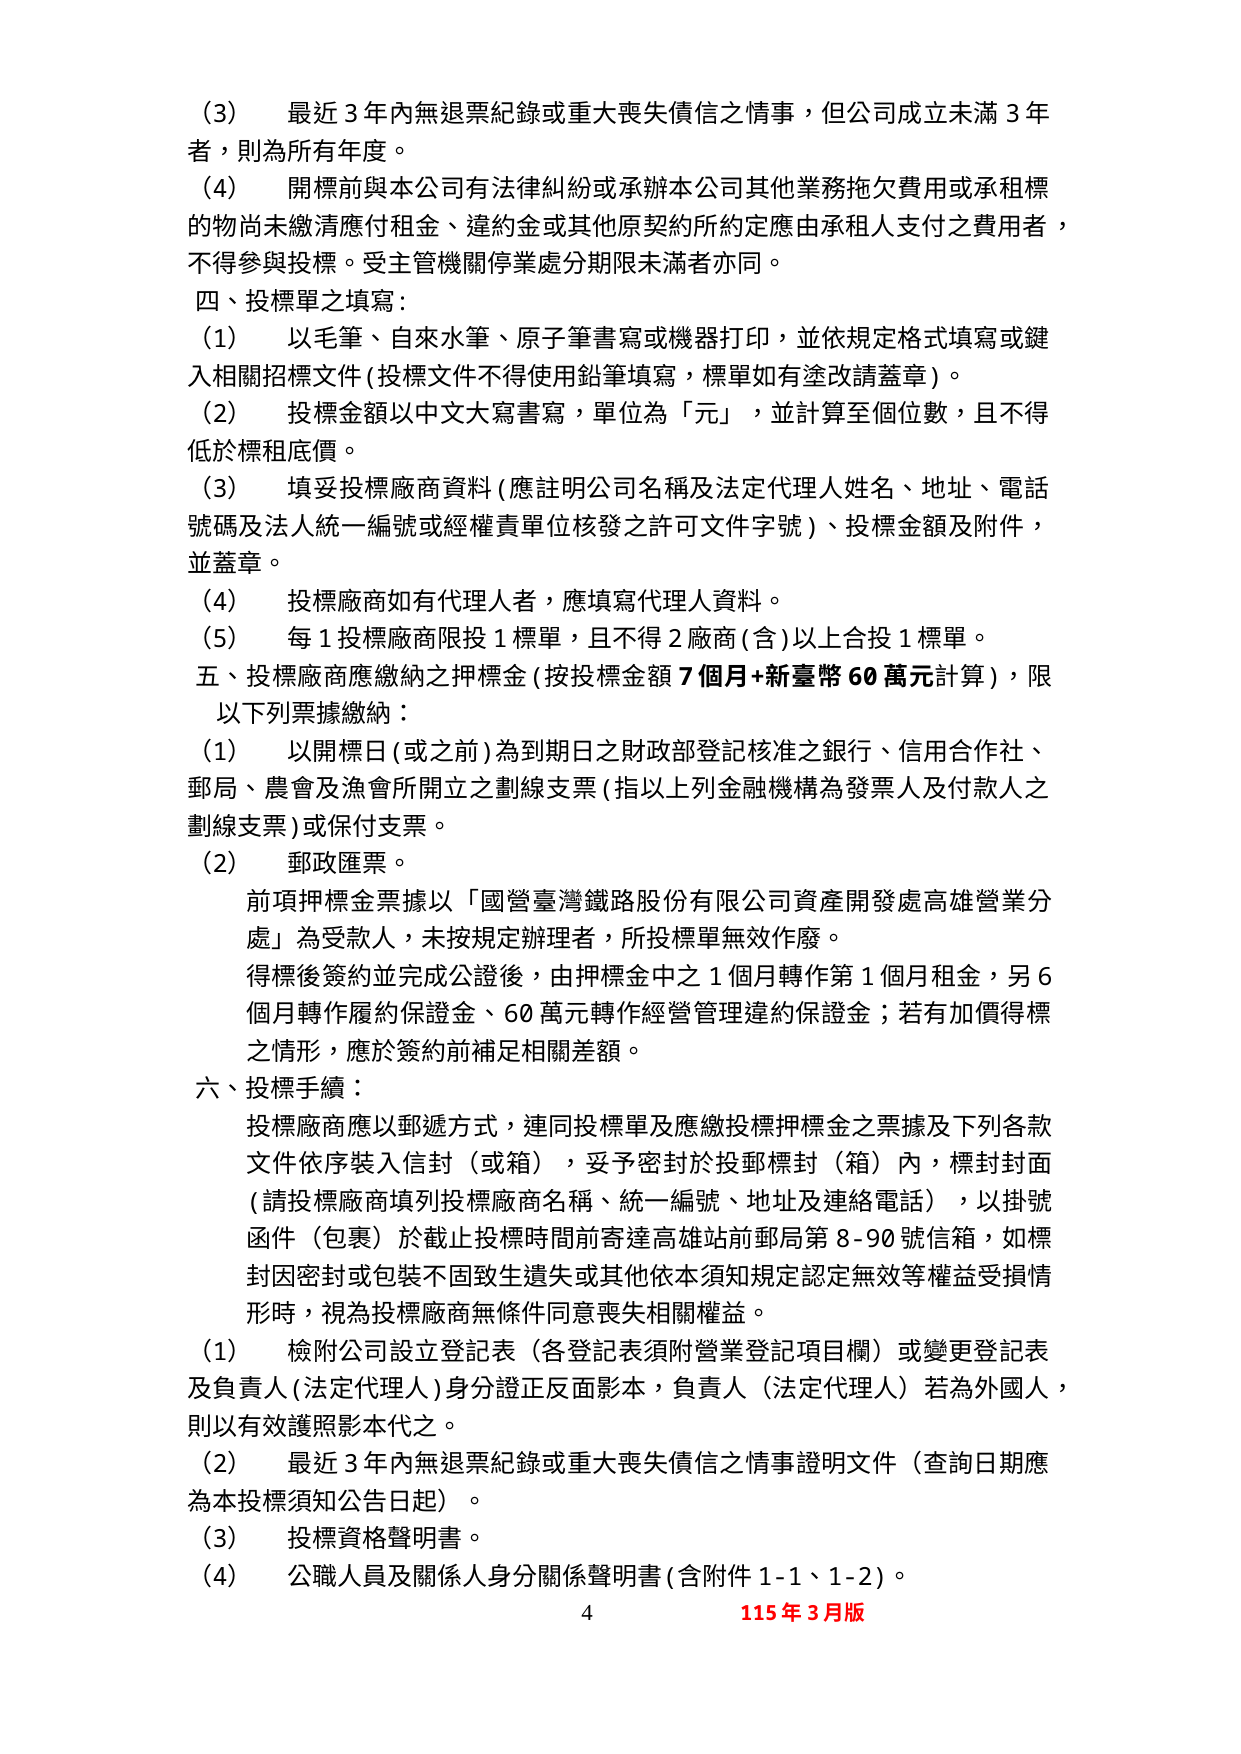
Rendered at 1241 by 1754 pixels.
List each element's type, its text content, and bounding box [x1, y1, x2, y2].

list 公職人員及關係人身分關係聲明書(含附件1-1、1-2)。 [187, 1555, 1051, 1592]
list 最近3年內無退票紀錄或重大喪失債信之情事，但公司成立未滿3年者，則為所有年度。 [187, 92, 1051, 167]
list 最近3年內無退票紀錄或重大喪失債信之情事證明文件（查詢日期應為本投標須知公告日起）。 [187, 1442, 1051, 1517]
list 每1投標廠商限投1標單，且不得2廠商(含)以上合投1標單。 [187, 617, 1051, 655]
text 前項押標金票據以「國營臺灣鐵路股份有限公司資產開發處高雄營業分處」為受款人，未按規定辦理者，所投標單無效作廢。 [246, 880, 1053, 955]
list 投標金額以中文大寫書寫，單位為「元」，並計算至個位數，且不得低於標租底價。 [187, 392, 1051, 467]
list 填妥投標廠商資料(應註明公司名稱及法定代理人姓名、地址、電話號碼及法人統一編號或經權責單位核發之許可文件字號)、投標金額及附件，並蓋章。 [187, 467, 1051, 580]
list 郵政匯票。 [187, 842, 1051, 880]
text 五、投標廠商應繳納之押標金(按投標金額7個月+新臺幣60萬元計算)，限以下列票據繳納： [195, 655, 1053, 730]
list 投標資格聲明書。 [187, 1517, 1051, 1555]
text 六、投標手續： [195, 1067, 1053, 1105]
list 以開標日(或之前)為到期日之財政部登記核准之銀行、信用合作社、郵局、農會及漁會所開立之劃線支票(指以上列金融機構為發票人及付款人之劃線支票)或保付支票。 [187, 730, 1051, 842]
text 四、投標單之填寫: [195, 280, 1053, 317]
list 以毛筆、自來水筆、原子筆書寫或機器打印，並依規定格式填寫或鍵入相關招標文件(投標文件不得使用鉛筆填寫，標單如有塗改請蓋章)。 [187, 317, 1051, 392]
list 投標廠商如有代理人者，應填寫代理人資料。 [187, 580, 1051, 617]
list 檢附公司設立登記表（各登記表須附營業登記項目欄）或變更登記表及負責人(法定代理人)身分證正反面影本，負責人（法定代理人）若為外國人，則以有效護照影本代之。 [187, 1330, 1051, 1442]
text 得標後簽約並完成公證後，由押標金中之1個月轉作第1個月租金，另6個月轉作履約保證金、60萬元轉作經營管理違約保證金；若有加價得標之情形，應於簽約前補足相關差額。 [246, 955, 1053, 1067]
list 開標前與本公司有法律糾紛或承辦本公司其他業務拖欠費用或承租標的物尚未繳清應付租金、違約金或其他原契約所約定應由承租人支付之費用者，不得參與投標。受主管機關停業處分期限未滿者亦同。 [187, 167, 1051, 280]
text 投標廠商應以郵遞方式，連同投標單及應繳投標押標金之票據及下列各款文件依序裝入信封（或箱），妥予密封於投郵標封（箱）內，標封封面(請投標廠商填列投標廠商名稱、統一編號、地址及連絡電話），以掛號函件（包裹）於截止投標時間前寄達高雄站前郵局第8-90號信箱，如標封因密封或包裝不固致生遺失或其他依本須知規定認定無效等權益受損情形時，視為投標廠商無條件同意喪失相關權益。 [246, 1105, 1053, 1330]
